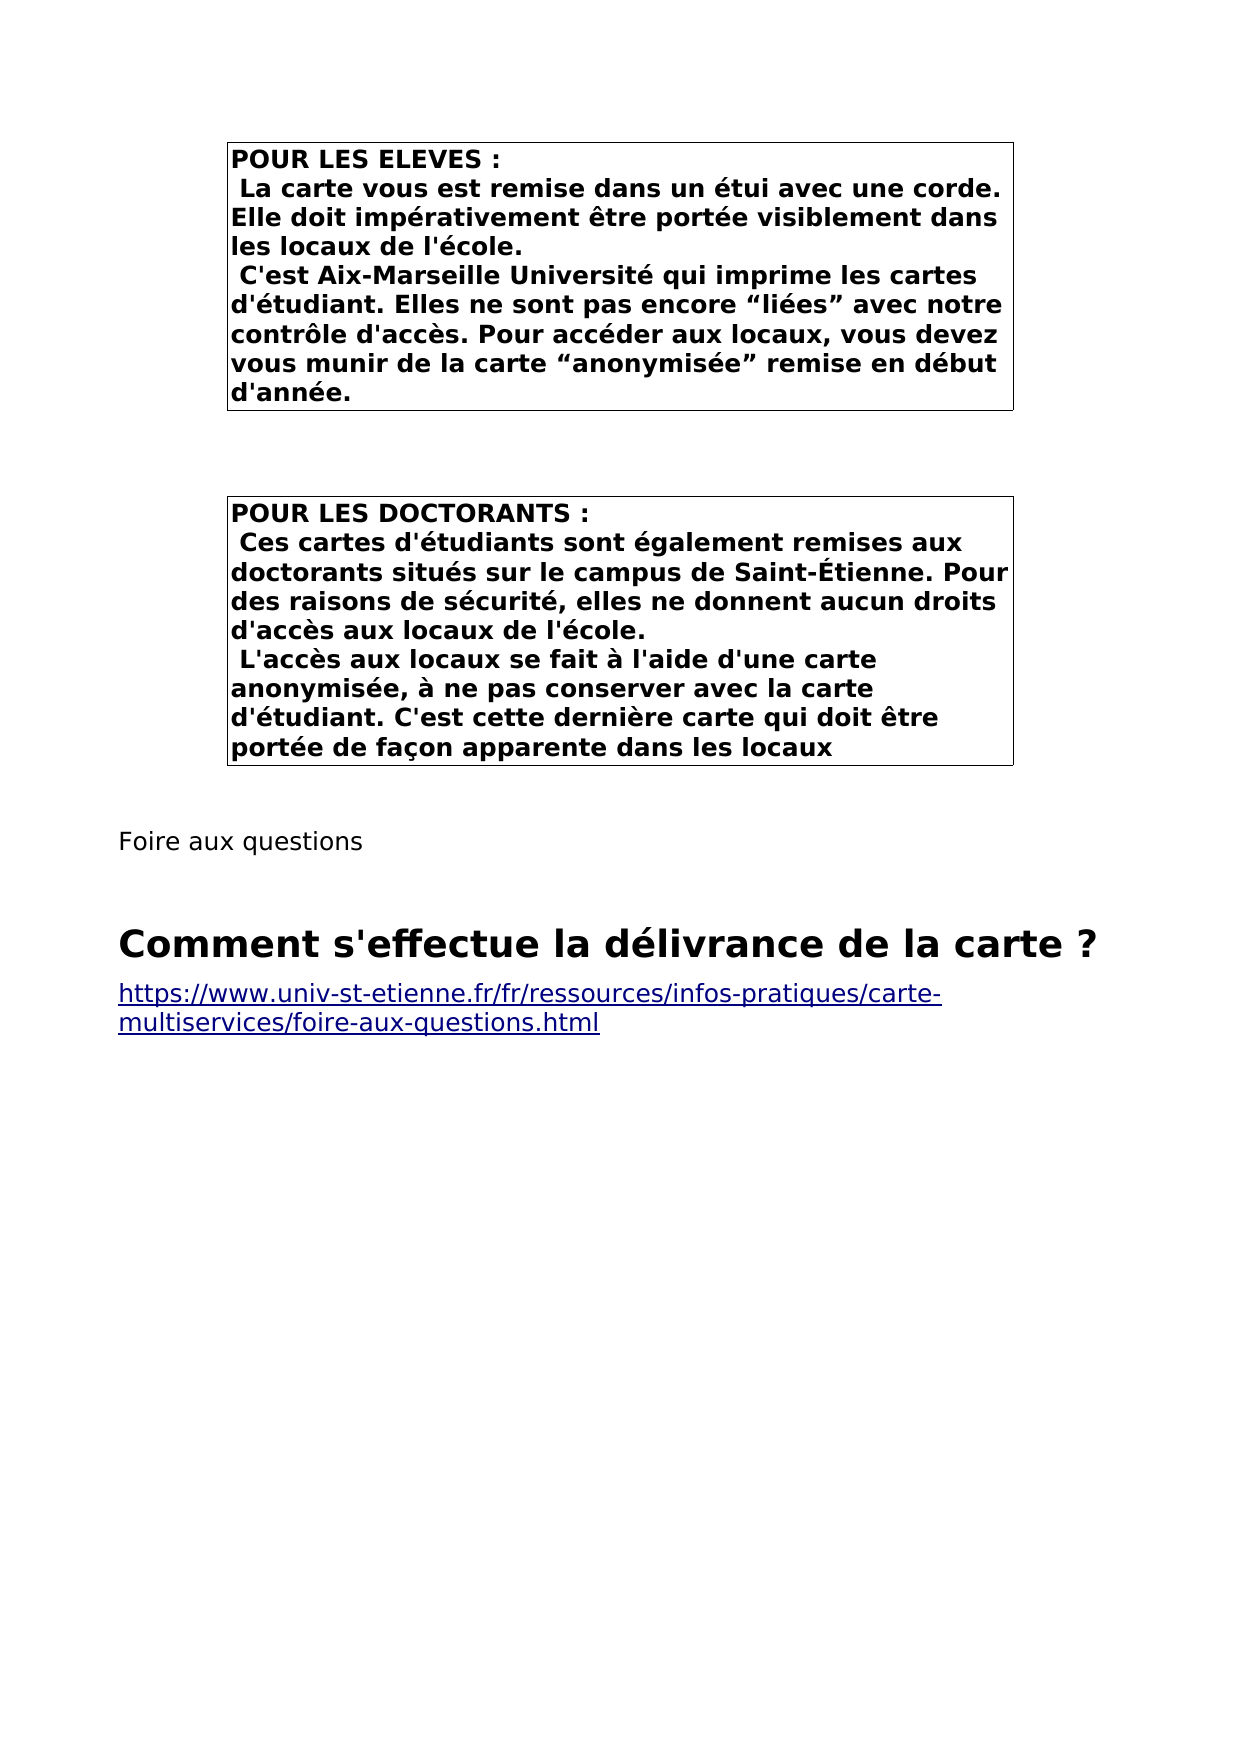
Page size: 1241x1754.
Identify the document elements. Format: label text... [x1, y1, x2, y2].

table_header POUR LES DOCTORANTS : Ces cartes d'étudiants sont également remises aux doctorants situés sur le campus de Saint-Étienne. Pour des raisons de sécurité, elles ne donnent aucun droits d'accès aux locaux de l'école. L'accès aux locaux se fait à l'aide d'une carte anonymisée, à ne pas conserver avec la carte d'étudiant. C'est cette dernière carte qui doit être portée de façon apparente dans les locaux [228, 497, 1013, 765]
text Foire aux questions [118, 827, 1122, 886]
table_header POUR LES ELEVES : La carte vous est remise dans un étui avec une corde. Elle doit impérativement être portée visiblement dans les locaux de l'école. C'est Aix-Marseille Université qui imprime les cartes d'étudiant. Elles ne sont pas encore “liées” avec notre contrôle d'accès. Pour accéder aux locaux, vous devez vous munir de la carte “anonymisée” remise en début d'année. [228, 143, 1013, 410]
text https://www.univ-st-etienne.fr/fr/ressources/infos-pratiques/carte-multiservices/foire-aux-questions.html [118, 979, 1122, 1038]
subtitle Comment s'effectue la délivrance de la carte ? [118, 923, 1122, 967]
